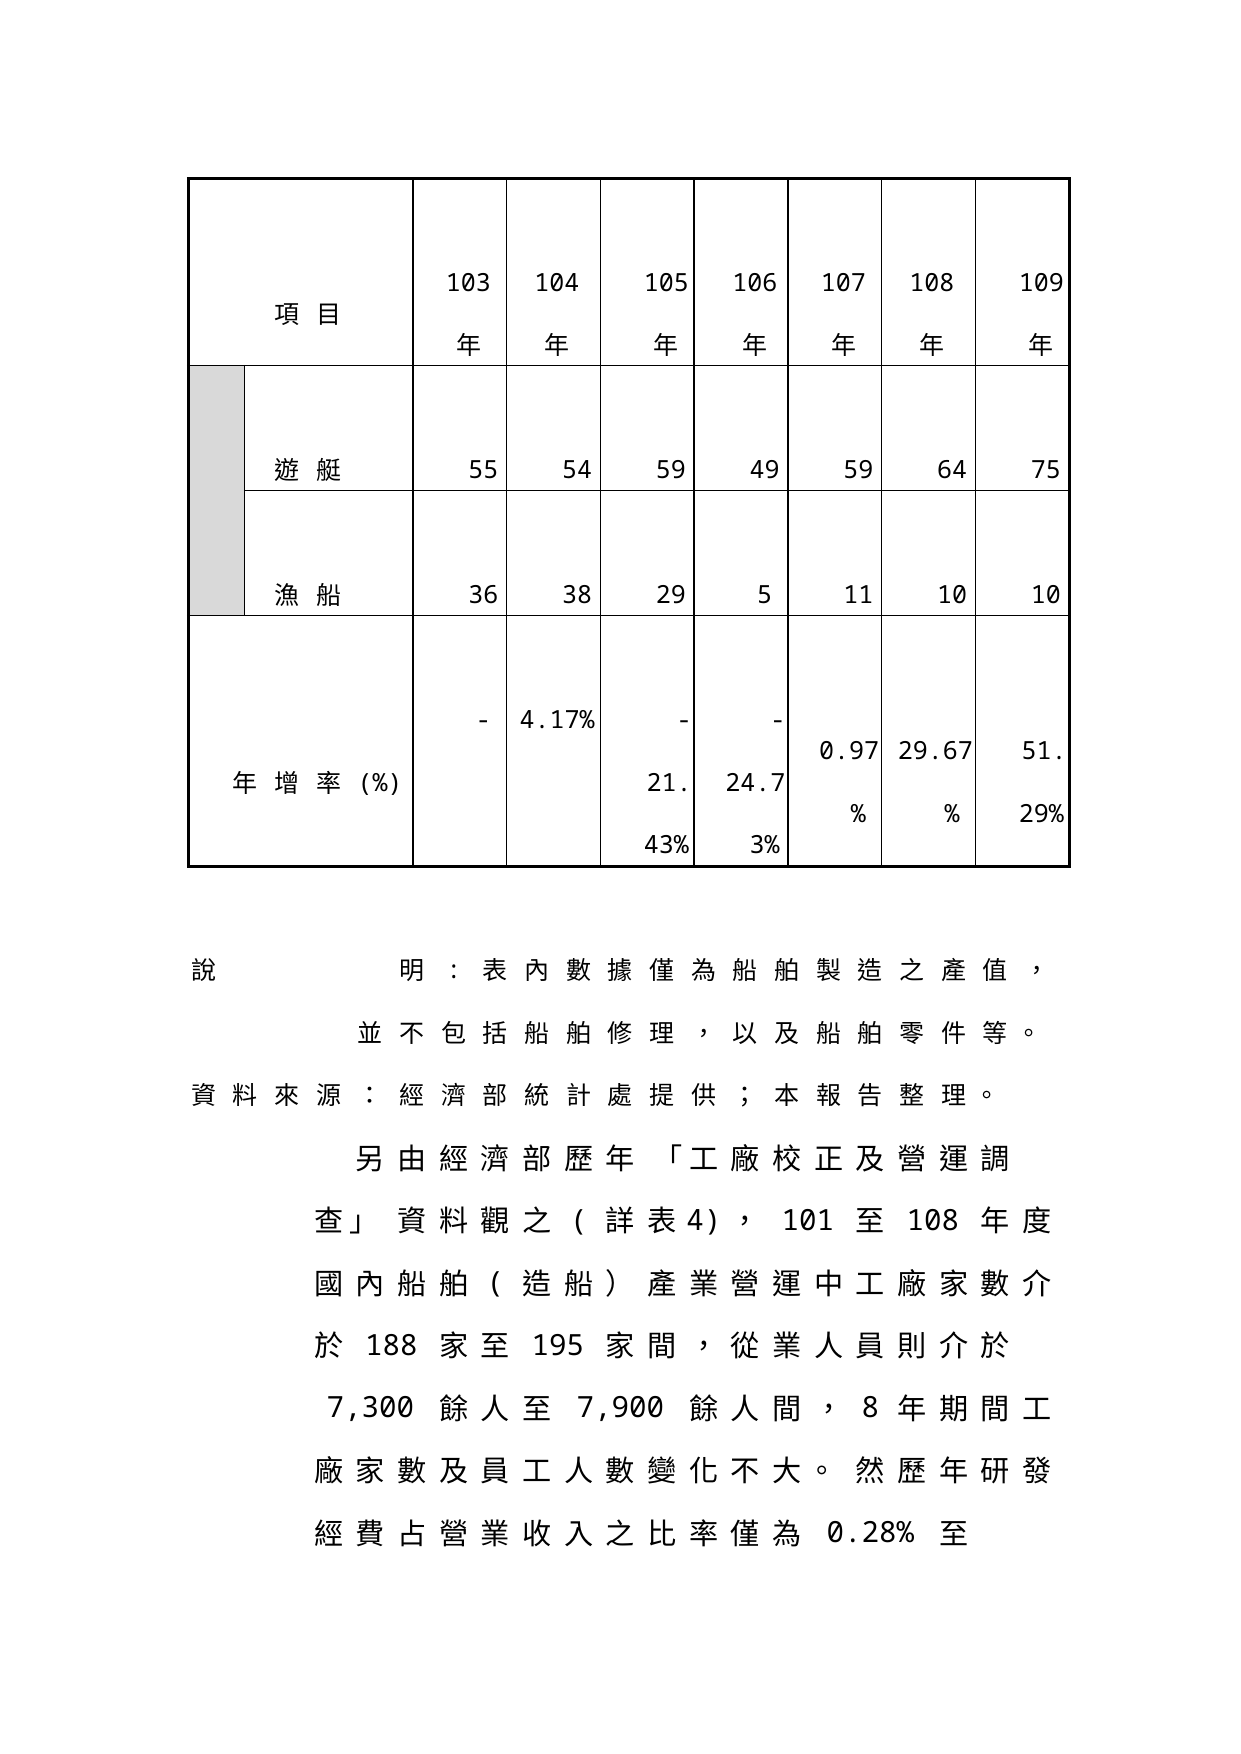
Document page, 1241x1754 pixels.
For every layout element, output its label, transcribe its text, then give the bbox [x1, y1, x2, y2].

table_cell 10 [976, 491, 1068, 615]
table_cell 51.29% [976, 616, 1068, 865]
table_cell 10 [882, 491, 975, 615]
table_header 項目 [190, 180, 412, 365]
table_header 103年 [414, 180, 506, 365]
table_cell 0.97% [789, 616, 881, 865]
table_cell -24.73% [695, 616, 787, 865]
table_cell 5 [695, 491, 787, 615]
table_cell 64 [882, 366, 975, 490]
text 另由經濟部歷年「工廠校正及營運調查」資料觀之(詳表4)，101至108年度國內船舶(造船）產業營運中工廠家數介於188家至195家間，從業人員則介於7,300餘人至7,900餘人間，8年期間工廠家數及員工人數變化不大。然歷年研發經費占營業收入之比率僅為0.28%至 [271, 1115, 1058, 1552]
table_cell 54 [507, 366, 600, 490]
table_cell 36 [414, 491, 506, 615]
table_header 108年 [882, 180, 975, 365]
table_cell 55 [414, 366, 506, 490]
table_header 106年 [695, 180, 787, 365]
table_header 104年 [507, 180, 600, 365]
text 資料來源：經濟部統計處提供；本報告整理。 [181, 1052, 1092, 1115]
table_cell 漁船 [245, 491, 412, 615]
table_cell 38 [507, 491, 600, 615]
table_cell 年增率(%) [190, 616, 412, 865]
table_cell - [414, 616, 506, 865]
table_cell -21.43% [601, 616, 693, 865]
table_cell 75 [976, 366, 1068, 490]
table_cell 49 [695, 366, 787, 490]
table_header 109年 [976, 180, 1068, 365]
table_cell 遊艇 [245, 366, 412, 490]
table_header 107年 [789, 180, 881, 365]
table_cell 29 [601, 491, 693, 615]
table_cell 4.17% [507, 616, 600, 865]
table_cell 59 [601, 366, 693, 490]
table_cell 29.67% [882, 616, 975, 865]
table_header 105年 [601, 180, 693, 365]
table_cell [190, 366, 244, 615]
text 說 明:表內數據僅為船舶製造之產值，並不包括船舶修理，以及船舶零件等。 [181, 927, 1056, 1052]
table_cell 11 [789, 491, 881, 615]
table_cell 59 [789, 366, 881, 490]
